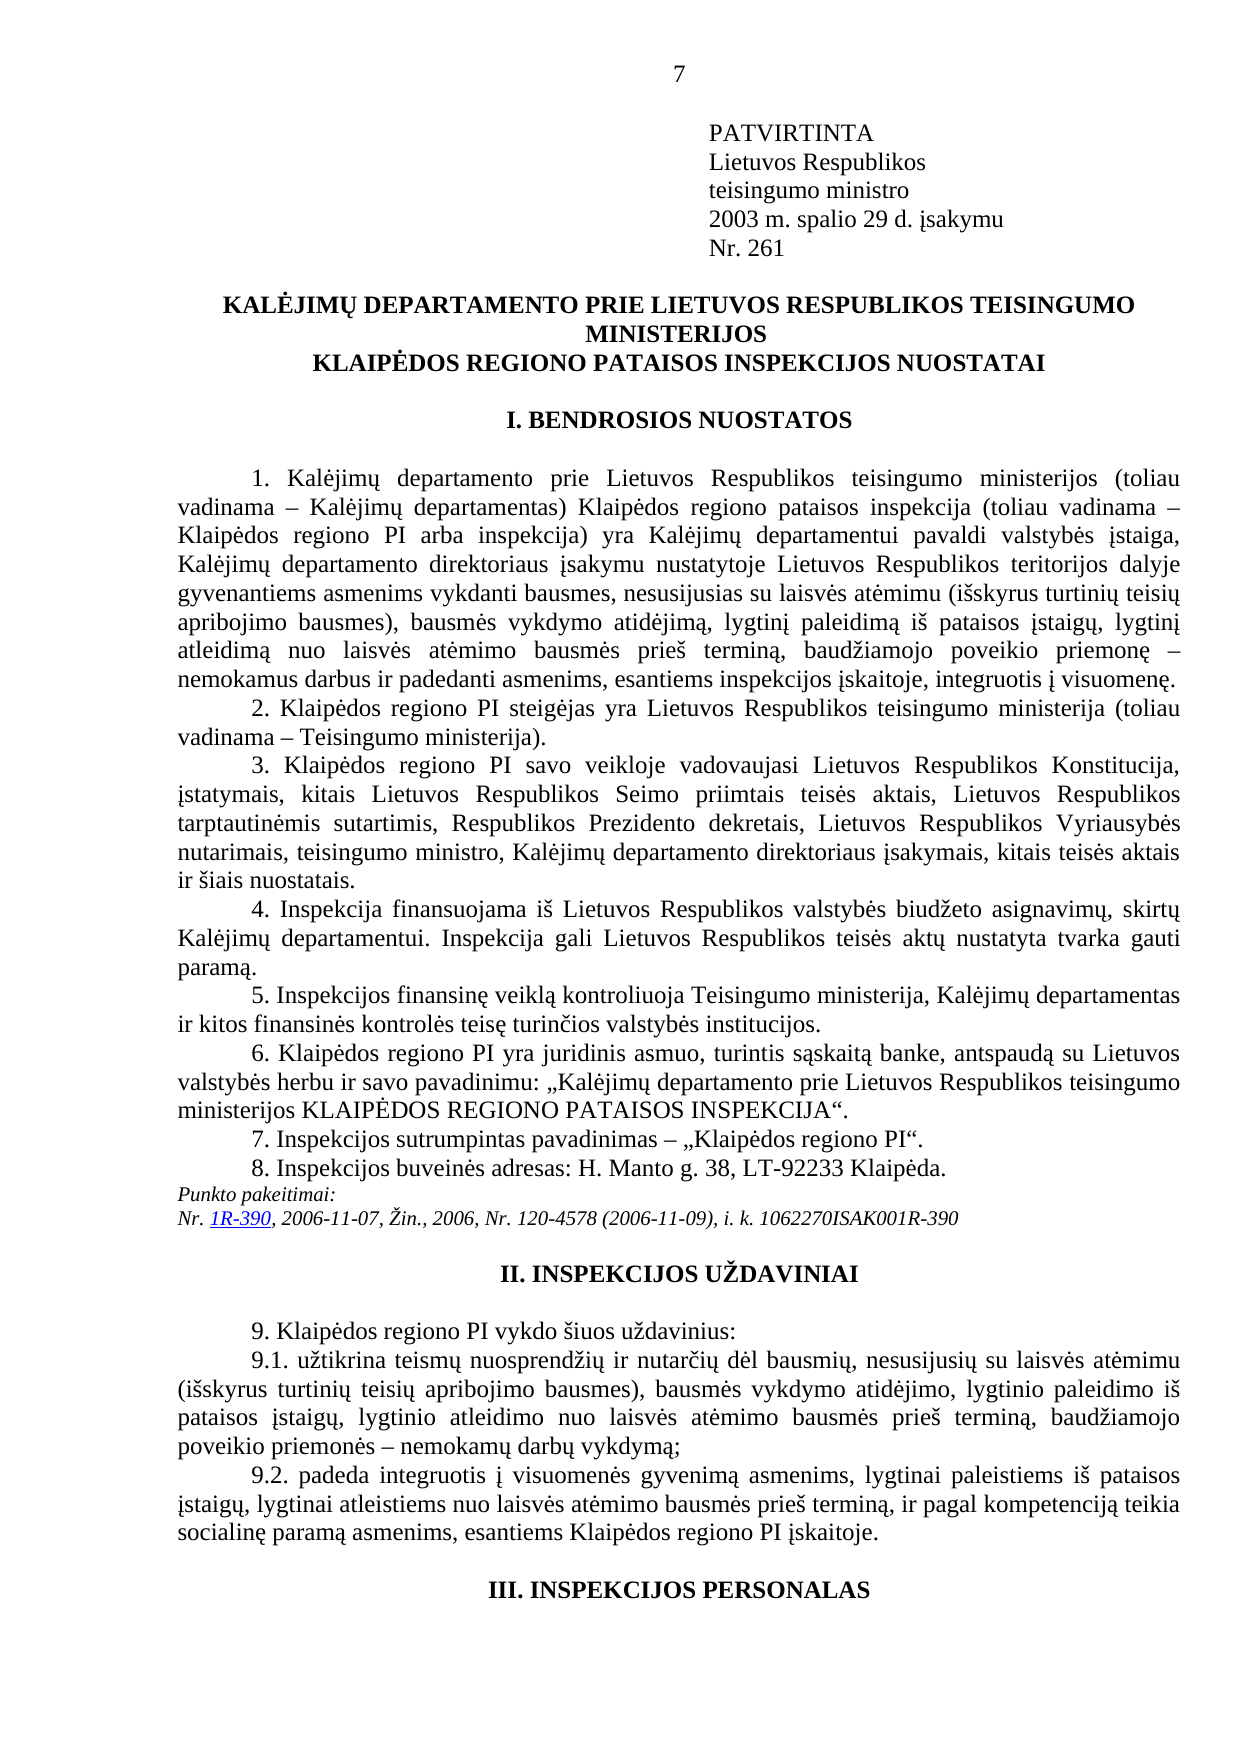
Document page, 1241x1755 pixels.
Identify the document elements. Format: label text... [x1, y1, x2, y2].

text Nr. 261 [177, 233, 1181, 262]
text 9.1. užtikrina teismų nuosprendžių ir nutarčių dėl bausmių, nesusijusių su laisvės atėmimu (išskyrus turtinių teisių apribojimo bausmes), bausmės vykdymo atidėjimo, lygtinio paleidimo iš pataisos įstaigų, lygtinio atleidimo nuo laisvės atėmimo bausmės prieš terminą, baudžiamojo poveikio priemonės – nemokamų darbų vykdymą; [177, 1345, 1181, 1460]
text 7. Inspekcijos sutrumpintas pavadinimas – „Klaipėdos regiono PI“. [177, 1124, 1181, 1153]
text 6. Klaipėdos regiono PI yra juridinis asmuo, turintis sąskaitą banke, antspaudą su Lietuvos valstybės herbu ir savo pavadinimu: „Kalėjimų departamento prie Lietuvos Respublikos teisingumo ministerijos KLAIPĖDOS REGIONO PATAISOS INSPEKCIJA“. [177, 1038, 1181, 1124]
text 1. Kalėjimų departamento prie Lietuvos Respublikos teisingumo ministerijos (toliau vadinama – Kalėjimų departamentas) Klaipėdos regiono pataisos inspekcija (toliau vadinama – Klaipėdos regiono PI arba inspekcija) yra Kalėjimų departamentui pavaldi valstybės įstaiga, Kalėjimų departamento direktoriaus įsakymu nustatytoje Lietuvos Respublikos teritorijos dalyje gyvenantiems asmenims vykdanti bausmes, nesusijusias su laisvės atėmimu (išskyrus turtinių teisių apribojimo bausmes), bausmės vykdymo atidėjimą, lygtinį paleidimą iš pataisos įstaigų, lygtinį atleidimą nuo laisvės atėmimo bausmės prieš terminą, baudžiamojo poveikio priemonę – nemokamus darbus ir padedanti asmenims, esantiems inspekcijos įskaitoje, integruotis į visuomenę. [177, 463, 1181, 693]
text KLAIPĖDOS REGIONO PATAISOS INSPEKCIJOS NUOSTATAI [177, 348, 1181, 377]
text 9. Klaipėdos regiono PI vykdo šiuos uždavinius: [177, 1316, 1181, 1345]
text teisingumo ministro [177, 176, 1181, 204]
text Punkto pakeitimai: [177, 1182, 1181, 1206]
text KALĖJIMŲ DEPARTAMENTO PRIE LIETUVOS RESPUBLIKOS TEISINGUMO MINISTERIJOS [177, 291, 1181, 348]
text 9.2. padeda integruotis į visuomenės gyvenimą asmenims, lygtinai paleistiems iš pataisos įstaigų, lygtinai atleistiems nuo laisvės atėmimo bausmės prieš terminą, ir pagal kompetenciją teikia socialinę paramą asmenims, esantiems Klaipėdos regiono PI įskaitoje. [177, 1460, 1181, 1546]
text PATVIRTINTA [709, 118, 1181, 147]
text 2. Klaipėdos regiono PI steigėjas yra Lietuvos Respublikos teisingumo ministerija (toliau vadinama – Teisingumo ministerija). [177, 693, 1181, 751]
text 8. Inspekcijos buveinės adresas: H. Manto g. 38, LT-92233 Klaipėda. [177, 1153, 1181, 1182]
text II. INSPEKCIJOS UŽDAVINIAI [177, 1259, 1181, 1287]
text I. BENDROSIOS NUOSTATOS [177, 406, 1181, 434]
text 4. Inspekcija finansuojama iš Lietuvos Respublikos valstybės biudžeto asignavimų, skirtų Kalėjimų departamentui. Inspekcija gali Lietuvos Respublikos teisės aktų nustatyta tvarka gauti paramą. [177, 894, 1181, 981]
text 3. Klaipėdos regiono PI savo veikloje vadovaujasi Lietuvos Respublikos Konstitucija, įstatymais, kitais Lietuvos Respublikos Seimo priimtais teisės aktais, Lietuvos Respublikos tarptautinėmis sutartimis, Respublikos Prezidento dekretais, Lietuvos Respublikos Vyriausybės nutarimais, teisingumo ministro, Kalėjimų departamento direktoriaus įsakymais, kitais teisės aktais ir šiais nuostatais. [177, 751, 1181, 894]
text Nr. 1R-390, 2006-11-07, Žin., 2006, Nr. 120-4578 (2006-11-09), i. k. 1062270ISAK001R-390 [177, 1206, 1181, 1230]
text Lietuvos Respublikos [177, 147, 1181, 176]
text 2003 m. spalio 29 d. įsakymu [177, 204, 1181, 233]
text III. INSPEKCIJOS PERSONALAS [177, 1575, 1181, 1604]
text 5. Inspekcijos finansinę veiklą kontroliuoja Teisingumo ministerija, Kalėjimų departamentas ir kitos finansinės kontrolės teisę turinčios valstybės institucijos. [177, 981, 1181, 1038]
